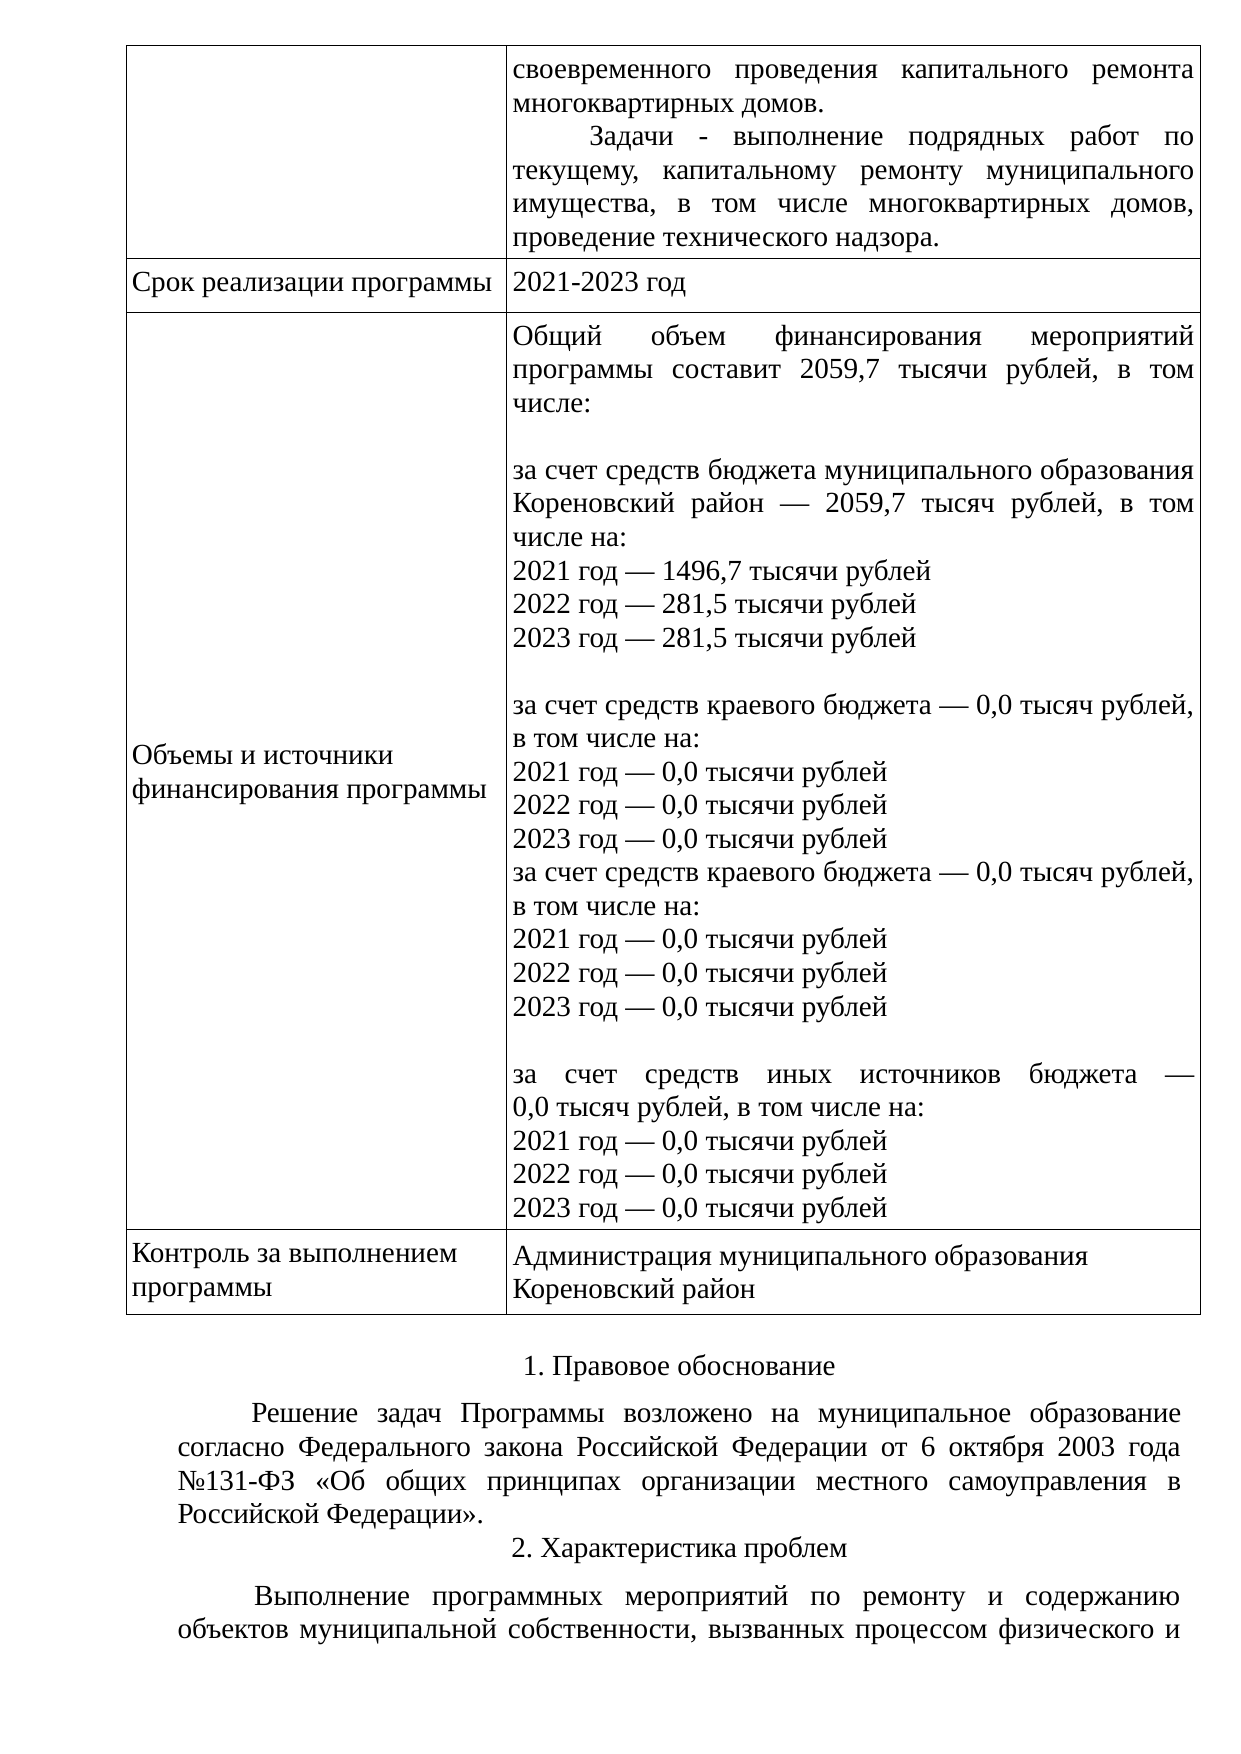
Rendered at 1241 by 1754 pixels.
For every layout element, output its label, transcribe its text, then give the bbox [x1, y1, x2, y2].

table_cell Общий объем финансирования мероприятий программы составит 2059,7 тысячи рублей, в том числе: за счет средств бюджета муниципального образования Кореновский район — 2059,7 тысяч рублей, в том числе на: 2021 год — 1496,7 тысячи рублей 2022 год — 281,5 тысячи рублей 2023 год — 281,5 тысячи рублей за счет средств краевого бюджета — 0,0 тысяч рублей, в том числе на: 2021 год — 0,0 тысячи рублей 2022 год — 0,0 тысячи рублей 2023 год — 0,0 тысячи рублей за счет средств краевого бюджета — 0,0 тысяч рублей, в том числе на: 2021 год — 0,0 тысячи рублей 2022 год — 0,0 тысячи рублей 2023 год — 0,0 тысячи рублей за счет средств иных источников бюджета — 0,0 тысяч рублей, в том числе на: 2021 год — 0,0 тысячи рублей 2022 год — 0,0 тысячи рублей 2023 год — 0,0 тысячи рублей [507, 313, 1200, 1229]
table_cell Объемы и источники финансирования программы [127, 313, 506, 1229]
table_cell 2021-2023 год [507, 259, 1200, 312]
text Решение задач Программы возложено на муниципальное образование согласно Федерального закона Российской Федерации от 6 октября 2003 года №131-ФЗ «Об общих принципах организации местного самоуправления в Российской Федерации». [177, 1396, 1181, 1530]
text 1. Правовое обоснование [177, 1348, 1181, 1381]
text Выполнение программных мероприятий по ремонту и содержанию объектов муниципальной собственности, вызванных процессом физического и [177, 1578, 1181, 1645]
table_cell [127, 46, 506, 258]
table_cell своевременного проведения капитального ремонта многоквартирных домов. Задачи - выполнение подрядных работ по текущему, капитальному ремонту муниципального имущества, в том числе многоквартирных домов, проведение технического надзора. [507, 46, 1200, 258]
text 2. Характеристика проблем [177, 1530, 1181, 1563]
table_cell Администрация муниципального образования Кореновский район [507, 1230, 1200, 1314]
table_cell Контроль за выполнением программы [127, 1230, 506, 1314]
table_cell Срок реализации программы [127, 259, 506, 312]
